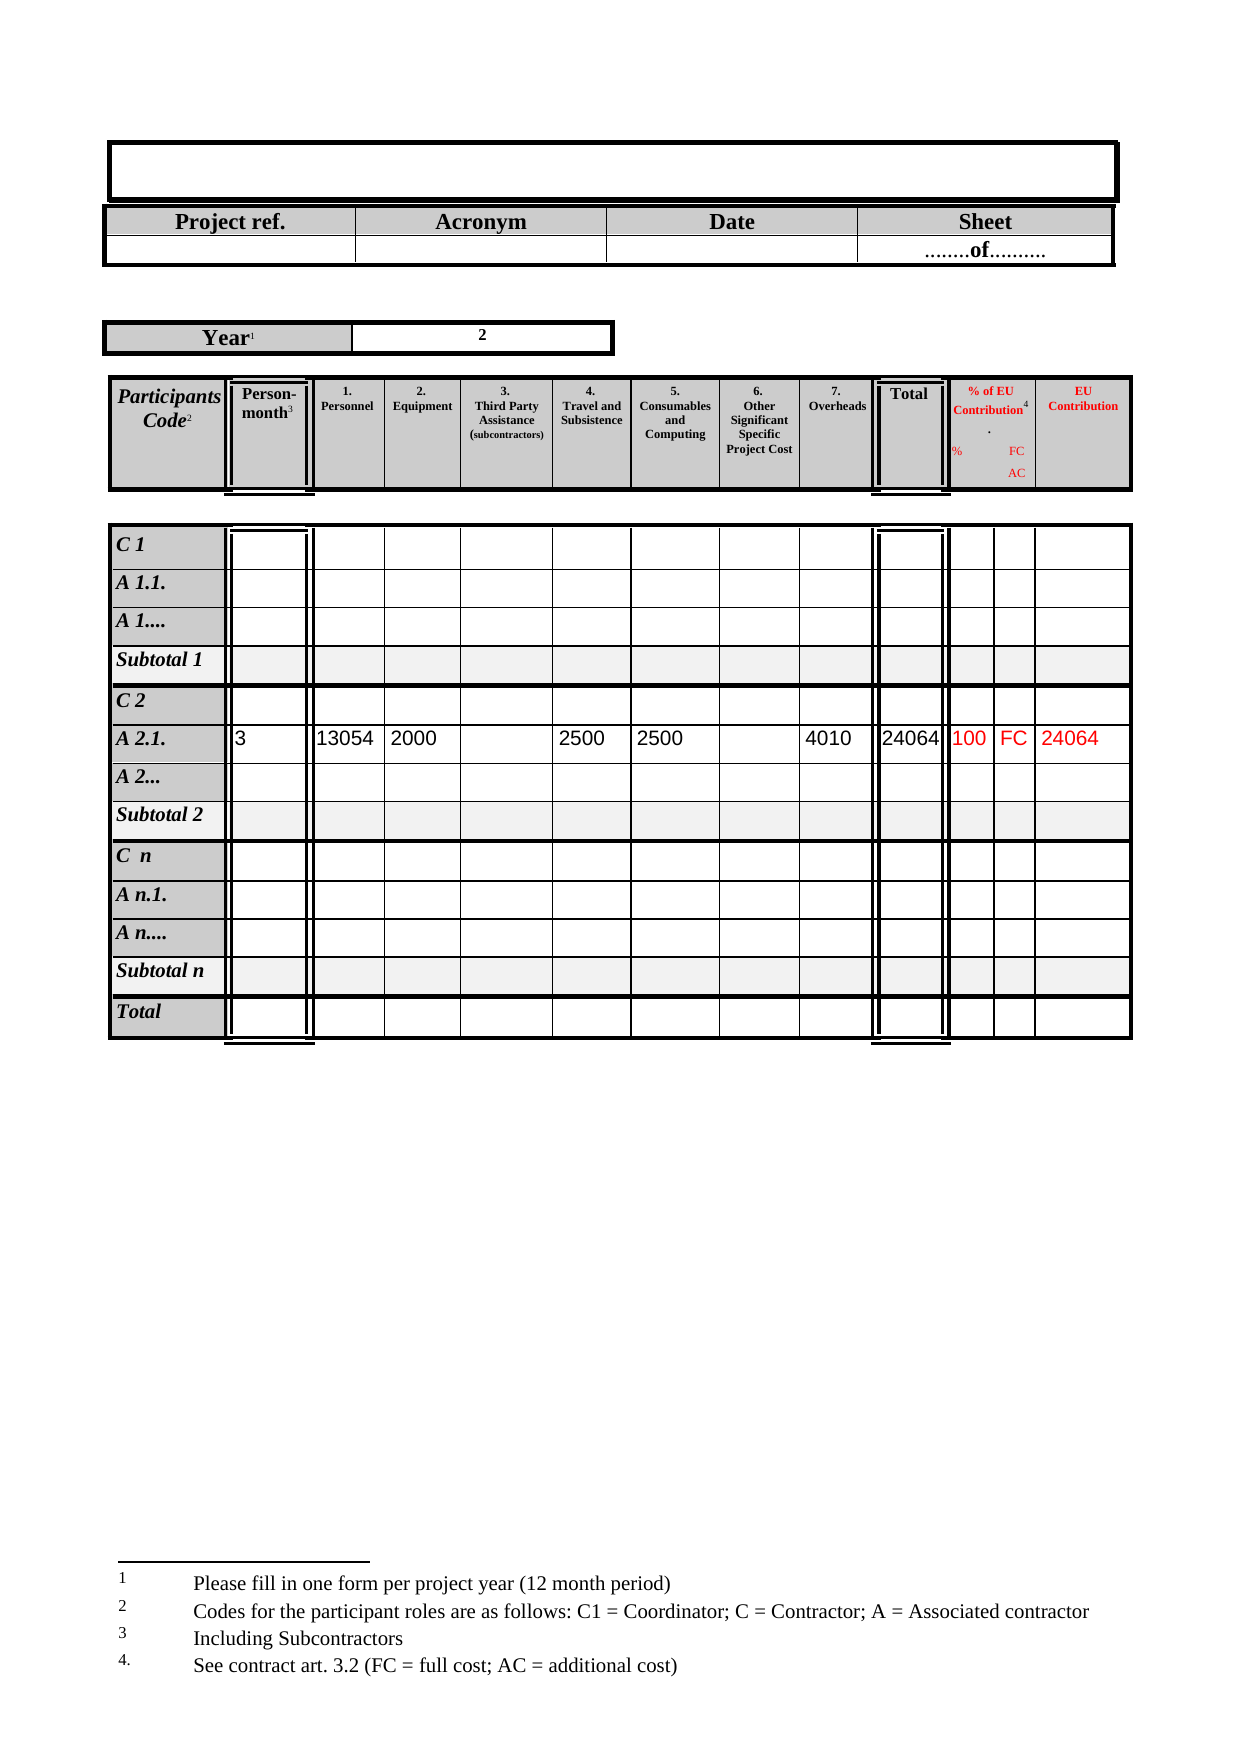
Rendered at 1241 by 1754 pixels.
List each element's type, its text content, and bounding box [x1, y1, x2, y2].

table_header [720, 527, 799, 569]
table_cell [461, 999, 552, 1036]
table_cell [720, 882, 799, 918]
table_cell [800, 958, 871, 994]
table_cell [1036, 647, 1129, 683]
table_header Year [107, 325, 351, 351]
table_cell [385, 958, 460, 994]
table_header 2. Equipment [385, 380, 460, 487]
table_header Participants Code [112, 380, 224, 487]
table_cell [233, 764, 305, 801]
table_cell [800, 688, 871, 724]
table_cell [315, 882, 384, 918]
table_cell C n [112, 840, 224, 880]
table_header [1036, 527, 1129, 569]
table_cell [800, 843, 871, 880]
table_header 4. Travel and Subsistence [553, 380, 630, 487]
table_cell A 1.... [112, 608, 224, 645]
table_header C 1 [112, 527, 226, 569]
table_header [995, 527, 1035, 569]
table_cell [553, 843, 630, 880]
table_cell [461, 843, 552, 880]
table_cell [553, 570, 630, 607]
table_header 7. Overheads [800, 380, 871, 487]
table_cell [720, 608, 799, 645]
table_cell [385, 999, 460, 1036]
table_header [385, 527, 460, 569]
table_cell [315, 843, 384, 880]
table_cell [951, 920, 993, 956]
table_cell [315, 570, 384, 607]
table_cell 2500 [553, 726, 630, 762]
table_cell [995, 608, 1034, 645]
table_cell [632, 570, 719, 607]
table_cell [632, 764, 719, 801]
table_cell [881, 958, 941, 994]
table_cell [315, 999, 384, 1036]
table_cell [553, 882, 630, 918]
table_cell [1036, 882, 1129, 918]
table_cell [461, 608, 552, 645]
table_cell [800, 920, 871, 956]
table_cell [315, 647, 384, 683]
table_cell [1036, 920, 1129, 956]
table_cell [951, 608, 993, 645]
table_cell [1036, 764, 1129, 801]
table_header 6. Other Significant Specific Project Cost [720, 380, 799, 487]
table_cell [995, 882, 1034, 918]
table_cell 24064 [1036, 726, 1129, 762]
table_cell [995, 688, 1034, 724]
table_cell [385, 843, 460, 880]
table_cell [720, 958, 799, 994]
table_cell A 2.1. [112, 725, 224, 762]
table_cell [107, 236, 355, 262]
table_cell [632, 843, 719, 880]
table_cell [951, 999, 993, 1036]
table_cell [461, 764, 552, 801]
table_cell Subtotal 2 [112, 802, 224, 839]
text Form S.1 Cost Summary per year in ECU [112, 145, 1114, 197]
table_cell [632, 958, 719, 994]
table_cell [720, 726, 799, 762]
table_cell [720, 802, 799, 839]
table_header [461, 527, 552, 569]
table_cell 2500 [632, 726, 719, 762]
table_cell [356, 236, 606, 262]
table_cell [1036, 958, 1129, 994]
table_cell [233, 920, 305, 956]
table_cell [995, 958, 1034, 994]
table_cell [233, 608, 305, 645]
table_cell [800, 764, 871, 801]
table_cell [233, 647, 305, 683]
table_header [876, 526, 946, 569]
table_cell [951, 882, 993, 918]
table_cell [385, 647, 460, 683]
table_cell Subtotal n [112, 957, 224, 994]
table_cell [315, 958, 384, 994]
table_cell [553, 608, 630, 645]
table_cell [1036, 843, 1129, 880]
table_cell A n.... [112, 919, 224, 956]
table_cell [995, 920, 1034, 956]
table_header Date [607, 208, 857, 234]
table_cell [995, 764, 1034, 801]
table_cell [881, 570, 941, 607]
table_cell [720, 764, 799, 801]
table_cell 3 [233, 726, 305, 762]
table_header 5. Consumables and Computing [632, 380, 719, 487]
table_cell [800, 608, 871, 645]
table_cell [876, 999, 946, 1036]
table_header [315, 527, 384, 569]
table_cell [1036, 999, 1129, 1036]
table_cell [385, 802, 460, 839]
table_cell [1036, 608, 1129, 645]
table_cell [951, 570, 993, 607]
table_header 1. Personnel [315, 380, 384, 487]
table_header Total [876, 378, 946, 487]
table_header Project ref. [107, 208, 355, 234]
table_cell Subtotal 1 [112, 646, 224, 683]
table_cell [951, 802, 993, 839]
table_cell [881, 688, 941, 724]
table_cell [553, 802, 630, 839]
table_cell [720, 920, 799, 956]
table_cell 2000 [385, 726, 460, 762]
table_cell [461, 647, 552, 683]
table_header EU Contribution [1036, 380, 1129, 487]
table_header [229, 526, 310, 569]
table_cell [720, 570, 799, 607]
table_cell [233, 688, 305, 724]
table_cell [233, 882, 305, 918]
table_cell [233, 802, 305, 839]
table_cell [461, 920, 552, 956]
table_cell [720, 688, 799, 724]
table_cell [553, 764, 630, 801]
table_cell A 1.1. [112, 570, 224, 607]
table_cell [315, 608, 384, 645]
table_cell [385, 920, 460, 956]
table_cell [951, 958, 993, 994]
table_cell 13054 [315, 726, 384, 762]
table_cell [800, 570, 871, 607]
table_cell [995, 843, 1034, 880]
table_cell [800, 882, 871, 918]
table_cell [1036, 688, 1129, 724]
table_header Person-month [229, 378, 310, 487]
table_cell [553, 688, 630, 724]
table_cell [632, 688, 719, 724]
table_cell [315, 764, 384, 801]
table_cell [951, 688, 993, 724]
table_cell [720, 843, 799, 880]
table_cell [632, 802, 719, 839]
table_cell [632, 608, 719, 645]
table_cell [1036, 802, 1129, 839]
table_cell [385, 608, 460, 645]
table_cell [553, 647, 630, 683]
table_header % of EU Contribution. % FC AC [951, 380, 1035, 487]
table_cell [881, 882, 941, 918]
table_cell A n.1. [112, 881, 224, 918]
table_cell [881, 647, 941, 683]
table_cell [553, 958, 630, 994]
table_cell [385, 688, 460, 724]
table_header Sheet [858, 208, 1111, 234]
table_cell 4010 [800, 726, 871, 762]
table_cell [800, 802, 871, 839]
table_header [632, 527, 719, 569]
table_cell [995, 570, 1034, 607]
table_cell [881, 802, 941, 839]
table_cell [1036, 570, 1129, 607]
table_cell [995, 647, 1034, 683]
table_cell 24064 [881, 726, 941, 762]
table_cell [720, 999, 799, 1036]
table_cell [800, 647, 871, 683]
table_cell [951, 647, 993, 683]
table_cell [632, 920, 719, 956]
table_cell [995, 802, 1034, 839]
table_cell [553, 999, 630, 1036]
table_cell [461, 958, 552, 994]
table_cell [315, 920, 384, 956]
table_cell [233, 958, 305, 994]
table_cell [800, 999, 871, 1036]
table_cell [385, 570, 460, 607]
table_cell [995, 999, 1034, 1036]
table_cell [461, 726, 552, 762]
table_cell [385, 882, 460, 918]
table_cell [881, 920, 941, 956]
table_cell [461, 570, 552, 607]
table_cell [881, 843, 941, 880]
table_header [553, 527, 631, 569]
table_cell A 2... [112, 764, 224, 801]
table_cell [315, 688, 384, 724]
table_cell [233, 570, 305, 607]
table_cell [881, 764, 941, 801]
table_cell [720, 647, 799, 683]
table_cell [385, 764, 460, 801]
table_cell [951, 843, 993, 880]
table_cell [632, 999, 719, 1036]
table_cell [315, 802, 384, 839]
table_cell 100 [951, 726, 993, 762]
table_cell [632, 647, 719, 683]
table_header Acronym [356, 208, 606, 234]
table_cell [951, 764, 993, 801]
table_cell [461, 802, 552, 839]
table_cell [461, 882, 552, 918]
table_cell Total [112, 995, 224, 1036]
table_header 3. Third Party Assistance (subcontractors) [461, 380, 552, 487]
table_cell [881, 608, 941, 645]
table_cell C 2 [112, 684, 224, 724]
table_header [800, 527, 873, 569]
table_cell [233, 843, 305, 880]
table_header [951, 527, 994, 569]
table_cell [632, 882, 719, 918]
table_cell [461, 688, 552, 724]
table_header 2 [353, 325, 610, 351]
table_cell [229, 999, 310, 1036]
table_cell ........of.......... [858, 236, 1111, 262]
table_cell FC [995, 726, 1034, 762]
table_cell [553, 920, 630, 956]
table_cell [607, 236, 857, 262]
